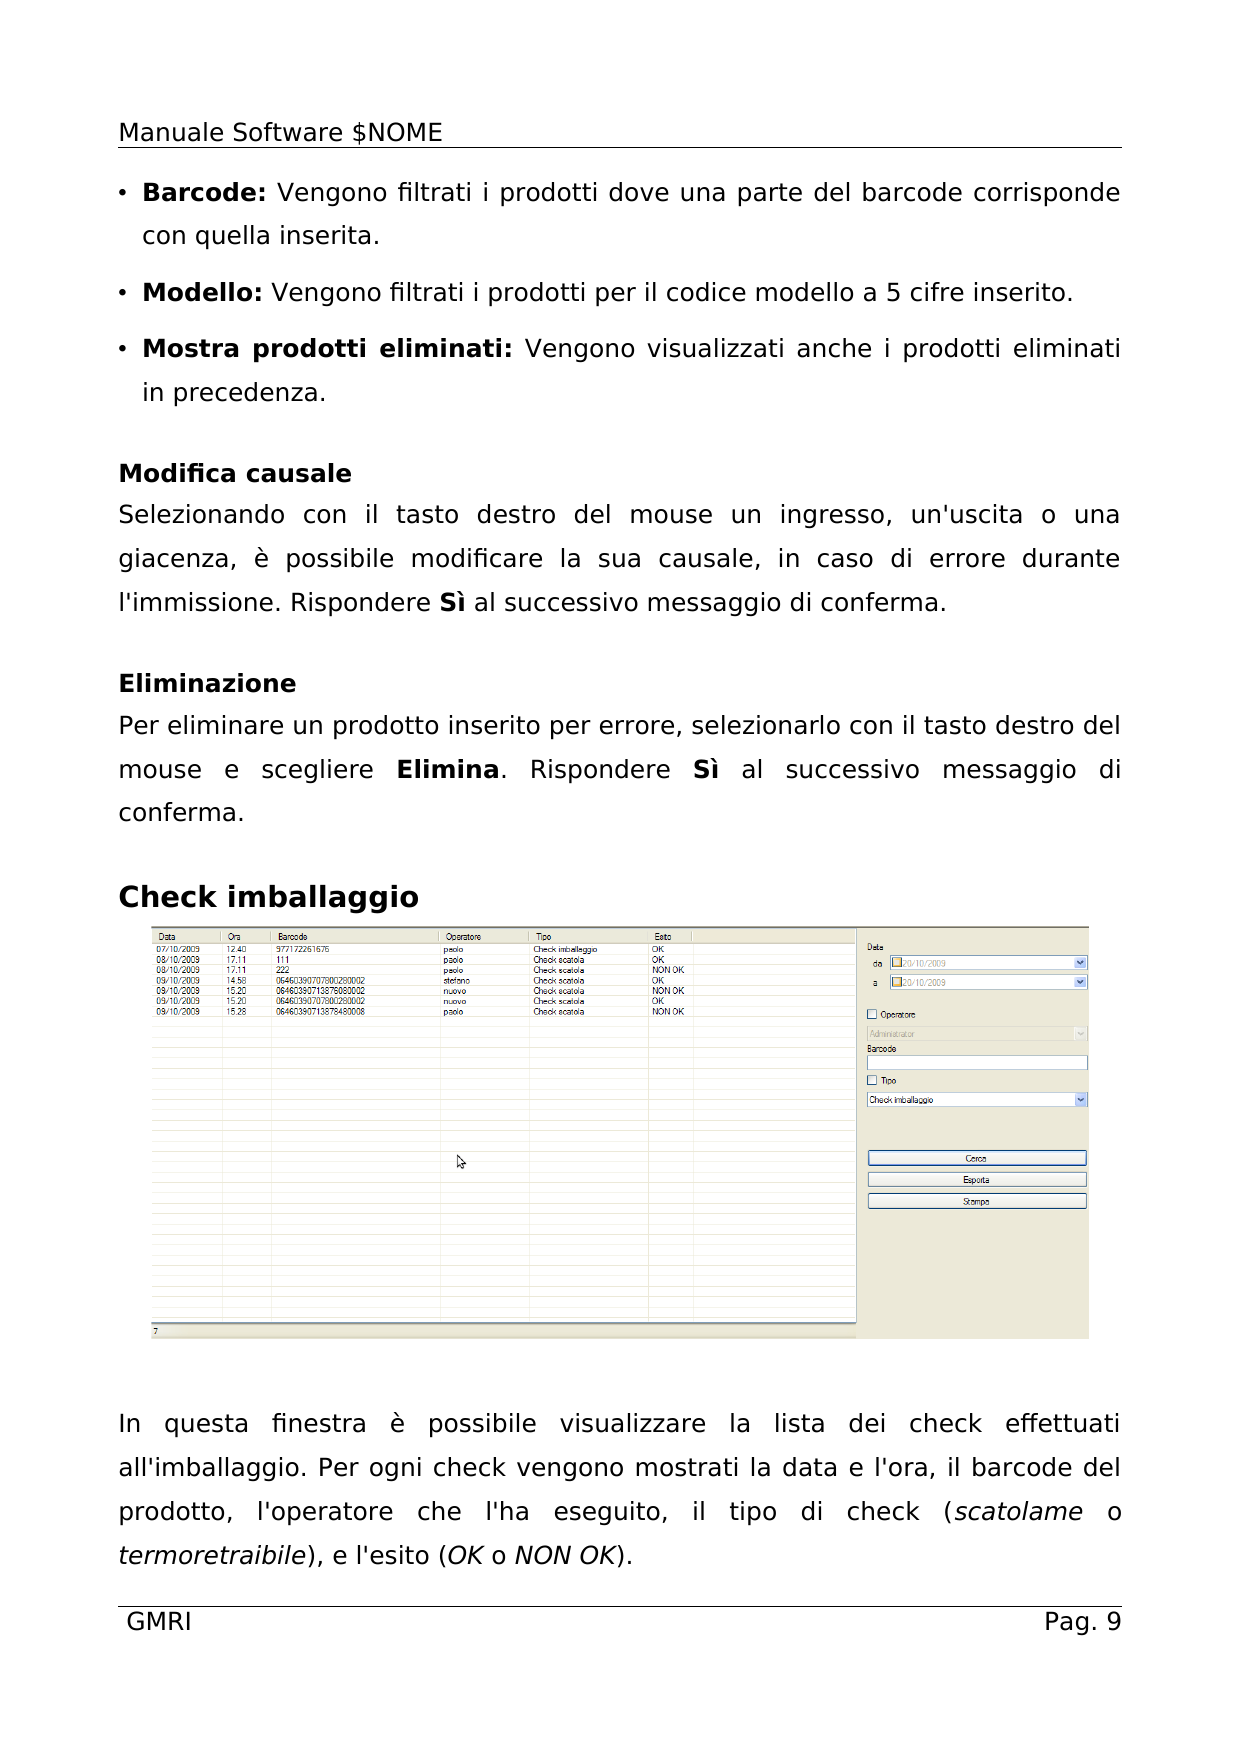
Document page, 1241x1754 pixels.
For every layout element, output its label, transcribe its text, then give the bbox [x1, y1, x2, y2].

text Per eliminare un prodotto inserito per errore, selezionarlo con il tasto destro del mouse e scegliere Elimina. Rispondere Sì al successivo messaggio di conferma. [118, 711, 1122, 828]
picture [151, 926, 1089, 1339]
list Barcode: Vengono filtrati i prodotti dove una parte del barcode corrisponde con quella inserita. [118, 178, 1122, 251]
subtitle Eliminazione [118, 669, 1122, 699]
text In questa finestra è possibile visualizzare la lista dei check effettuati all'imballaggio. Per ogni check vengono mostrati la data e l'ora, il barcode del prodotto, l'operatore che l'ha eseguito, il tipo di check (scatolame o termoretraibile), e l'esito (OK o NON OK). [118, 1410, 1122, 1570]
list Mostra prodotti eliminati: Vengono visualizzati anche i prodotti eliminati in precedenza. [118, 334, 1122, 407]
text Selezionando con il tasto destro del mouse un ingresso, un'uscita o una giacenza, è possibile modificare la sua causale, in caso di errore durante l'immissione. Rispondere Sì al successivo messaggio di conferma. [118, 501, 1122, 617]
subtitle Check imballaggio [118, 880, 1122, 914]
subtitle Modifica causale [118, 459, 1122, 488]
list Modello: Vengono filtrati i prodotti per il codice modello a 5 cifre inserito. [118, 278, 1122, 307]
